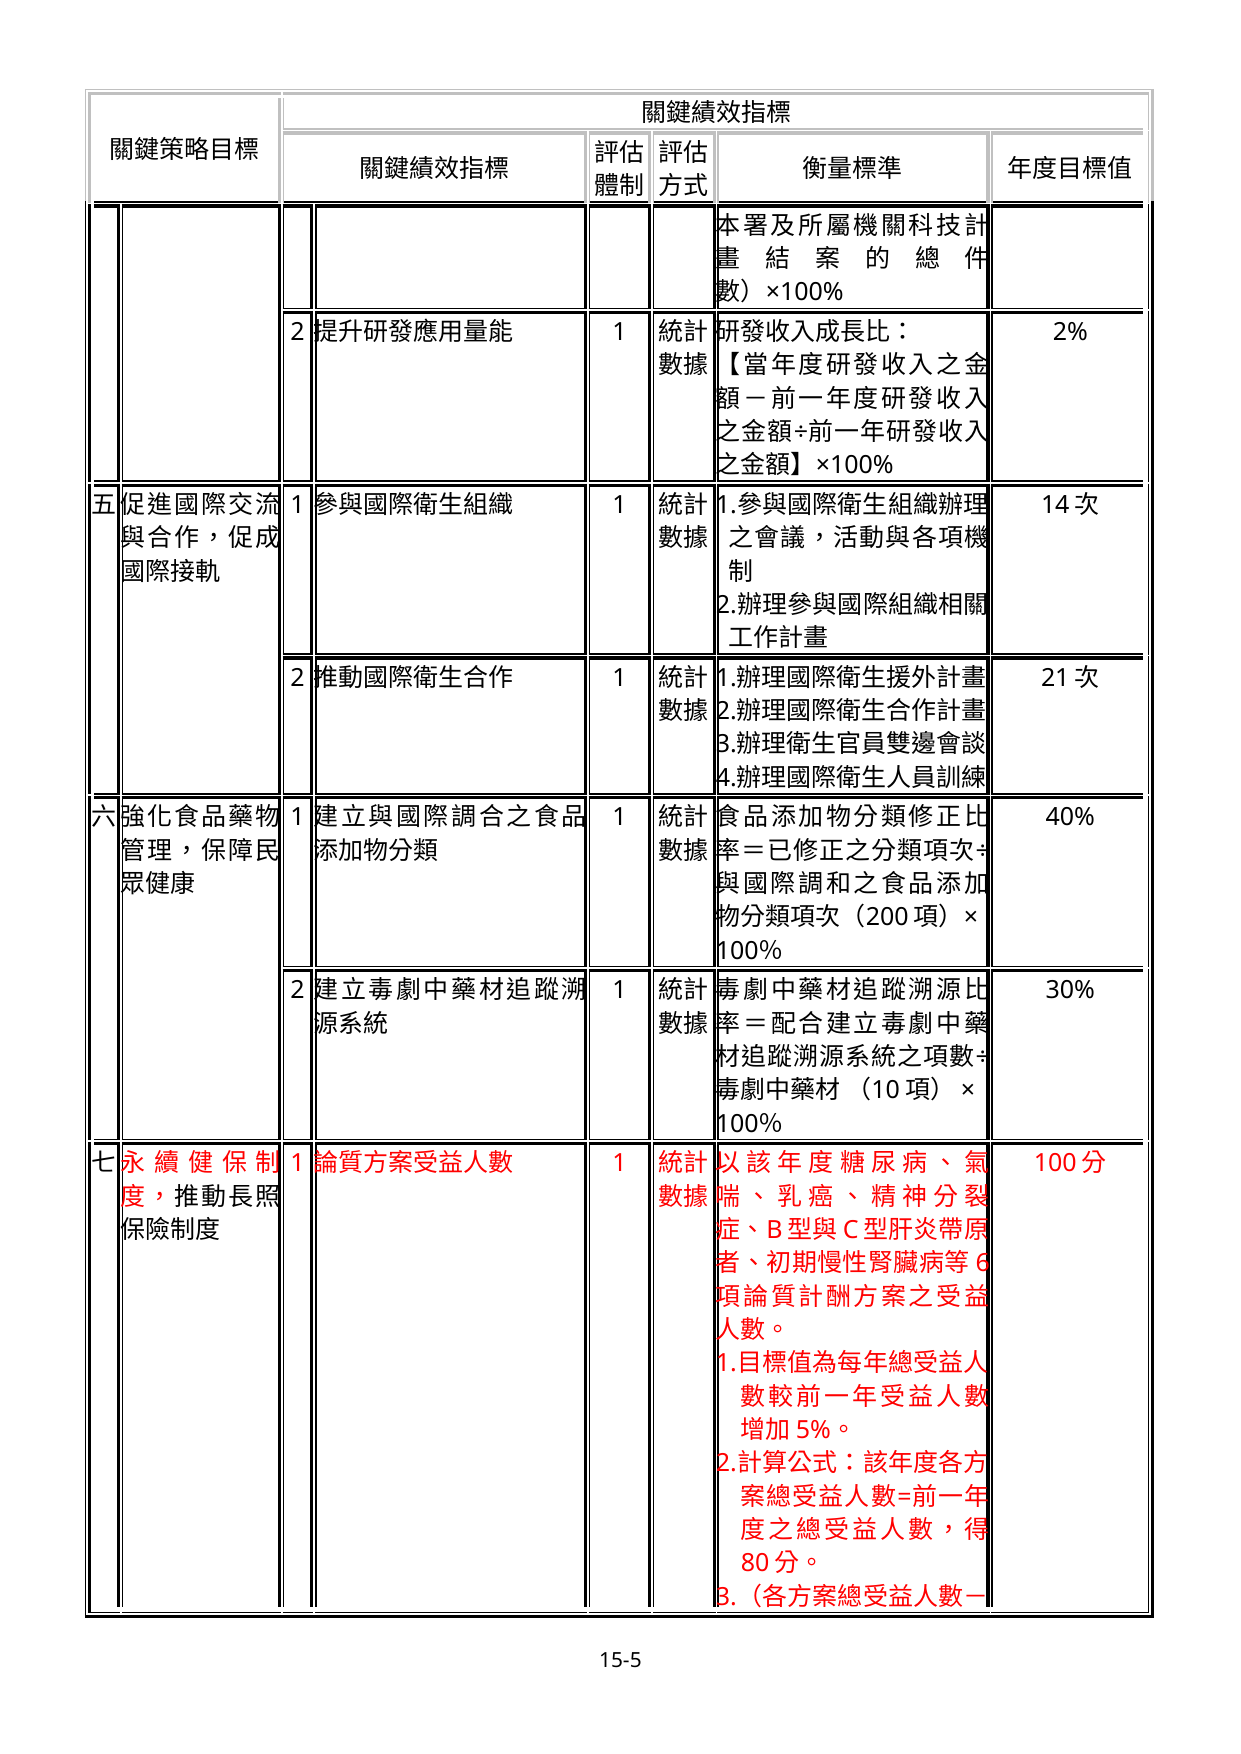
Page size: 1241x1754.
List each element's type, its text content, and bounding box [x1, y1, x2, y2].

table_cell 1 [590, 314, 648, 480]
table_cell 科技計畫成果實際採行定義：科技計畫被引用於報院計畫或年度施政計畫之業務推動者。（前一年度本署及所屬機關科技計畫成果實際採行件數）÷（ 前一年度本署及所屬機關科技計畫結案的總件數）×100% [719, 208, 986, 307]
table_cell 以該年度糖尿病、氣喘、乳癌、精神分裂症、B型與C型肝炎帶原者、初期慢性腎臟病等6項論質計酬方案之受益人數。 1.目標值為每年總受益人數較前一年受益人數增加5%。 2.計算公式：該年度各方案總受益人數=前一年度之總受益人數，得80分。 3.（各方案總受益人數－前一年度之總受益人數）÷ 前一年度之總受益人數，每增加1%，加4分，滿分以100分計。 [716, 1145, 989, 1612]
table_cell 統計數據 [654, 660, 713, 793]
table_cell 統計數據 [654, 314, 713, 480]
table_cell 2 [284, 314, 310, 480]
table_cell 促進國際交流與合作，促成國際接軌 [123, 487, 278, 793]
table_cell 研發收入成長比： 【當年度研發收入之金額－前一年度研發收入之金額÷前一年研發收入之金額】×100% [719, 314, 986, 480]
table_cell 2% [990, 308, 1151, 480]
table_cell 統計數據 [654, 799, 713, 966]
table_cell 1 [587, 1139, 651, 1612]
table_header 關鍵績效指標 [281, 90, 1151, 128]
table_cell 30% [990, 966, 1151, 1139]
table_cell 七 [88, 1139, 120, 1612]
table_cell 100分 [990, 1139, 1151, 1612]
table_cell 毒劇中藥材追蹤溯源比率＝配合建立毒劇中藥材追蹤溯源系統之項數÷毒劇中藥材 （10項） × 100％ [719, 972, 986, 1139]
table_cell 參與國際衛生組織 [317, 487, 584, 653]
table_header 關鍵策略目標 [91, 95, 281, 201]
table_cell 統計數據 [651, 1139, 716, 1612]
table_cell [654, 208, 713, 307]
table_cell 1.參與國際衛生組織辦理之會議，活動與各項機制 2.辦理參與國際組織相關工作計畫 [719, 487, 986, 653]
table_cell [88, 201, 120, 480]
table_cell [123, 208, 278, 480]
table_cell 1 [590, 972, 648, 1139]
table_cell 1 [590, 660, 648, 793]
table_cell 1.辦理國際衛生援外計畫 2.辦理國際衛生合作計畫 3.辦理衛生官員雙邊會談 4.辦理國際衛生人員訓練 [719, 660, 986, 793]
table_cell [990, 201, 1151, 307]
table_cell 1 [284, 799, 310, 966]
table_cell 評估 方式 [654, 135, 713, 201]
table_cell [590, 208, 648, 307]
table_cell 衡量標準 [719, 135, 986, 201]
table_cell 五 [88, 480, 120, 793]
table_cell 強化食品藥物管理，保障民眾健康 [123, 799, 278, 1139]
table_cell 永續健保制度，推動長照保險制度 [120, 1139, 281, 1612]
table_cell 21次 [990, 653, 1151, 793]
table_cell 食品添加物分類修正比率＝已修正之分類項次÷與國際調和之食品添加物分類項次（200項）× 100％ [719, 799, 986, 966]
table_cell 2 [284, 972, 310, 1139]
table_cell 1 [284, 487, 310, 653]
table_cell 統計數據 [654, 972, 713, 1139]
table_cell 提升研發應用量能 [317, 314, 584, 480]
table_cell 40% [990, 793, 1151, 966]
table_cell 建立與國際調合之食品添加物分類 [317, 799, 584, 966]
table_cell 論質方案受益人數 [313, 1139, 587, 1612]
table_cell 推動國際衛生合作 [317, 660, 584, 793]
table_cell 1 [590, 799, 648, 966]
table_cell 1 [281, 1139, 313, 1612]
table_cell 統計數據 [654, 487, 713, 653]
table_cell 評估 體制 [590, 135, 648, 201]
table_cell 六 [88, 793, 120, 1139]
table_cell 年度目標值 [990, 128, 1151, 201]
table_cell 1 [590, 487, 648, 653]
table_cell 建立毒劇中藥材追蹤溯源系統 [317, 972, 584, 1139]
table_cell 14次 [990, 480, 1151, 653]
table_cell 2 [284, 660, 310, 793]
table_cell 關鍵績效指標 [284, 135, 584, 201]
table_cell [317, 208, 584, 307]
table_cell [284, 208, 310, 307]
